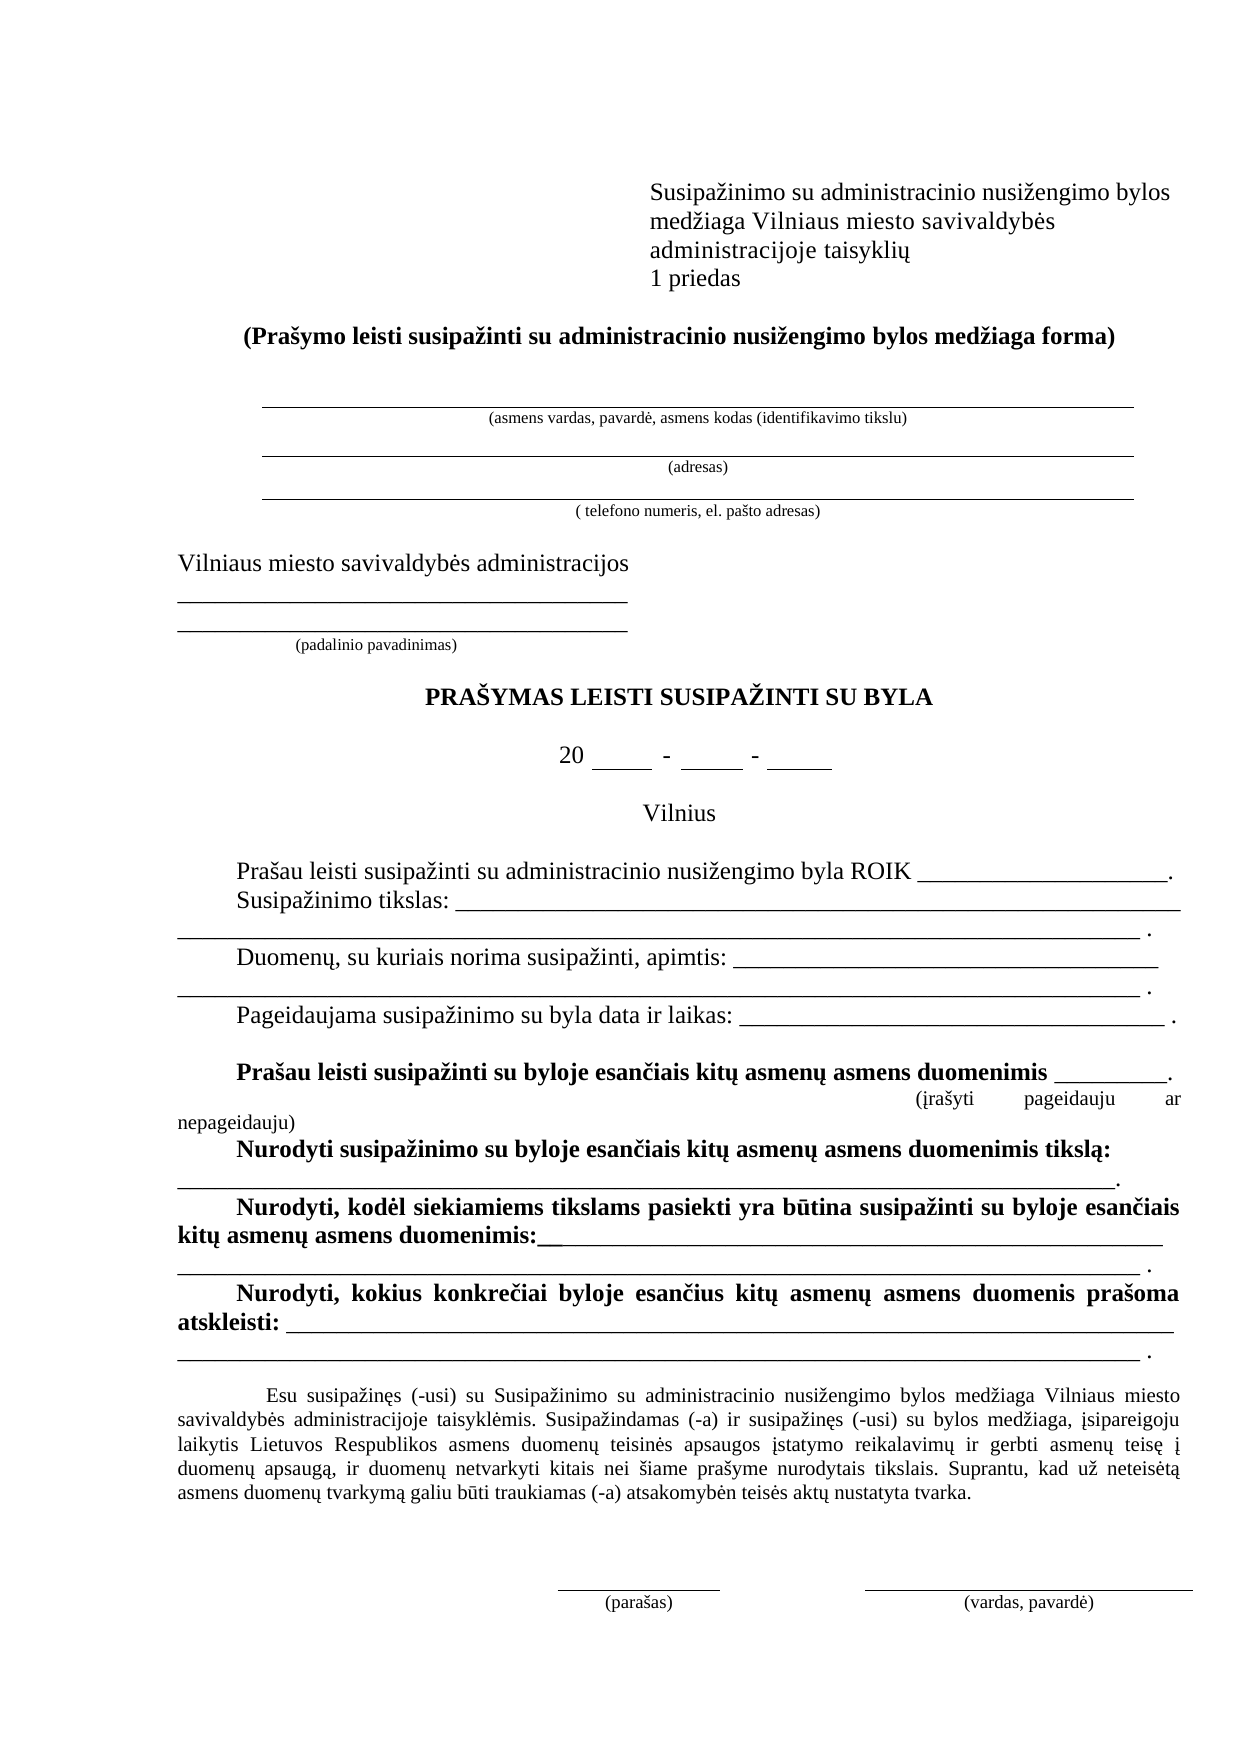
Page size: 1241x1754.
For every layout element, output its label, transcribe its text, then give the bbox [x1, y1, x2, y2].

text 1 priedas [649, 263, 1181, 292]
table_header [558, 1561, 720, 1590]
text _____________________________________________________________________________ . [177, 1335, 1181, 1364]
table_cell (asmens vardas, pavardė, asmens kodas (identifikavimo tikslu) [262, 408, 1133, 427]
table_header - [652, 740, 681, 769]
text Prašau leisti susipažinti su administracinio nusižengimo byla ROIK ____________________. [177, 856, 1181, 885]
table_cell (parašas) [558, 1591, 720, 1620]
text Pageidaujama susipažinimo su byla data ir laikas: __________________________________ . [177, 1000, 1181, 1028]
table_cell (adresas) [262, 457, 1133, 499]
text Susipažinimo su administracinio nusižengimo bylos [649, 177, 1181, 206]
table_header [720, 1561, 865, 1590]
text Susipažinimo tikslas: __________________________________________________________ [177, 885, 1181, 913]
text (padalinio pavadinimas) [177, 634, 1181, 654]
text Nurodyti, kodėl siekiamiems tikslams pasiekti yra būtina susipažinti su byloje esančiais kitų asmenų asmens duomenimis:__________________________________________________ [177, 1192, 1181, 1249]
table_header [262, 379, 1133, 407]
table_header 20 [551, 740, 592, 769]
text Prašau leisti susipažinti su byloje esančiais kitų asmenų asmens duomenimis _________. [177, 1057, 1181, 1086]
text PRAŠYMAS leisti susipažinti su byla [177, 682, 1181, 711]
text ____________________________________ [177, 577, 1181, 606]
table_header [767, 740, 832, 769]
table_header [592, 740, 652, 769]
text ____________________________________ [177, 606, 1181, 634]
text (Prašymo leisti susipažinti su administracinio nusižengimo bylos medžiaga forma) [177, 321, 1181, 350]
table_cell [262, 428, 1133, 456]
table_header [865, 1561, 1192, 1590]
text ___________________________________________________________________________. [177, 1163, 1181, 1192]
text (įrašyti pageidauju ar nepageidauju) [177, 1086, 1181, 1134]
text medžiaga Vilniaus miesto savivaldybės [649, 206, 1181, 235]
table_cell ( telefono numeris, el. pašto adresas) [262, 500, 1133, 519]
text Duomenų, su kuriais norima susipažinti, apimtis: __________________________________ [177, 942, 1181, 971]
table_header - [743, 740, 767, 769]
text _____________________________________________________________________________ . [177, 1249, 1181, 1278]
text Vilnius [177, 798, 1181, 827]
text administracijoje taisyklių [649, 235, 1181, 263]
table_cell [720, 1590, 865, 1620]
text _____________________________________________________________________________ . [177, 971, 1181, 1000]
text _____________________________________________________________________________ . [177, 913, 1181, 942]
table_cell (vardas, pavardė) [865, 1591, 1192, 1620]
text Vilniaus miesto savivaldybės administracijos [177, 548, 1181, 577]
text Esu susipažinęs (-usi) su Susipažinimo su administracinio nusižengimo bylos medžiaga Vilniaus miesto savivaldybės administracijoje taisyklėmis. Susipažindamas (-a) ir susipažinęs (-usi) su bylos medžiaga, įsipareigoju laikytis Lietuvos Respublikos asmens duomenų teisinės apsaugos įstatymo reikalavimų ir gerbti asmenų teisę į duomenų apsaugą, ir duomenų netvarkyti kitais nei šiame prašyme nurodytais tikslais. Suprantu, kad už neteisėtą asmens duomenų tvarkymą galiu būti traukiamas (-a) atsakomybėn teisės aktų nustatyta tvarka. [177, 1383, 1181, 1504]
text Nurodyti, kokius konkrečiai byloje esančius kitų asmenų asmens duomenis prašoma atskleisti: _______________________________________________________________________ [177, 1278, 1181, 1335]
table_header [681, 740, 743, 769]
text Nurodyti susipažinimo su byloje esančiais kitų asmenų asmens duomenimis tikslą: [177, 1134, 1181, 1163]
